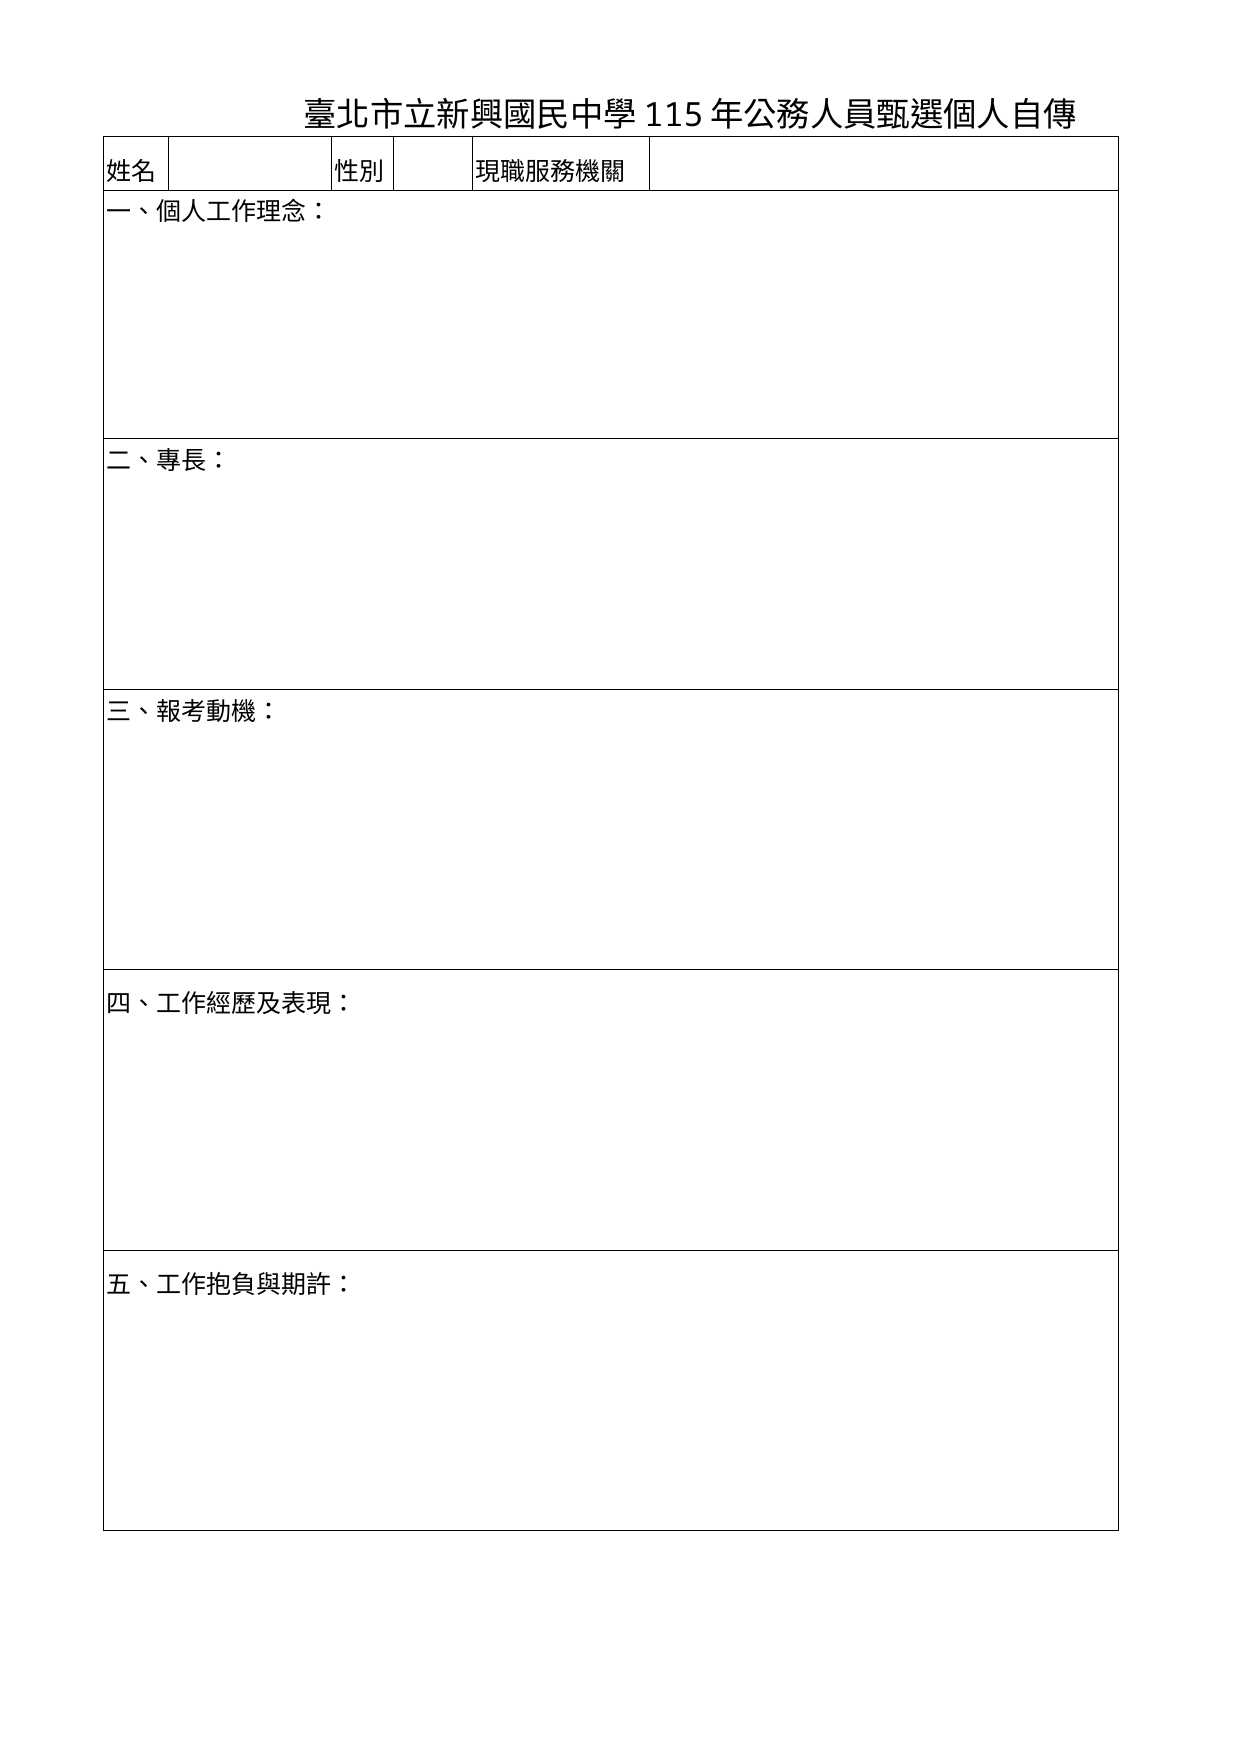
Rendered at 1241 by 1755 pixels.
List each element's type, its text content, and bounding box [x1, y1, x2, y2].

table_cell 一、個人工作理念： [104, 191, 1118, 438]
table_cell 三、報考動機： [104, 690, 1118, 969]
table_header [650, 137, 1118, 189]
table_header 性別 [332, 137, 393, 189]
table_header [169, 137, 331, 189]
table_header [394, 137, 472, 189]
table_header 姓名 [104, 137, 168, 189]
table_cell 四、工作經歷及表現： [104, 970, 1118, 1250]
table_cell 五、工作抱負與期許： [104, 1251, 1118, 1530]
table_cell 二、專長： [104, 439, 1118, 689]
table_header 現職服務機關 [473, 137, 649, 189]
text 臺北市立新興國民中學115年公務人員甄選個人自傳 [103, 87, 1152, 136]
